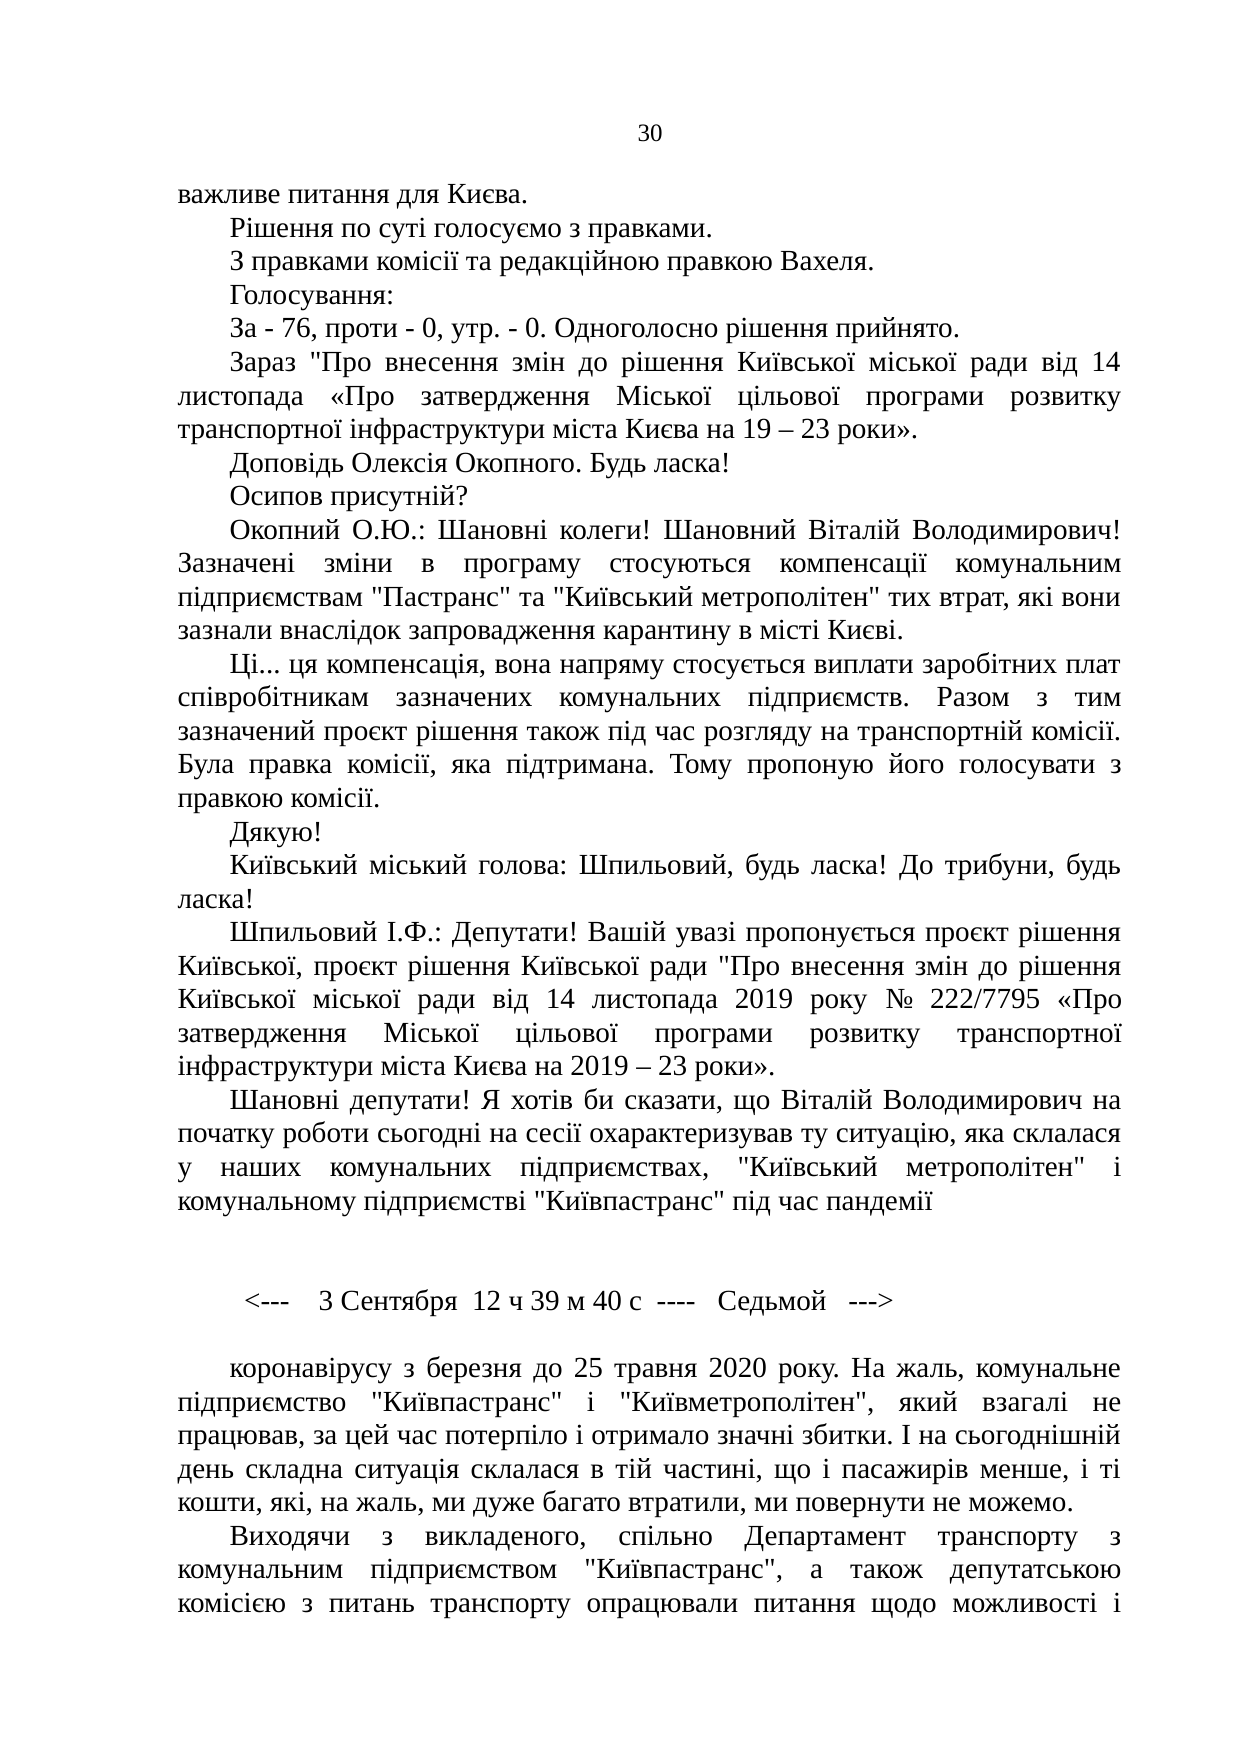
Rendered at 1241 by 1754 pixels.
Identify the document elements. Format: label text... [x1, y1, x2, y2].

text Ці... ця компенсація, вона напряму стосується виплати заробітних плат співробітникам зазначених комунальних підприємств. Разом з тим зазначений проєкт рішення також під час розгляду на транспортній комісії. Була правка комісії, яка підтримана. Тому пропоную його голосувати з правкою комісії. [177, 646, 1122, 814]
text Окопний О.Ю.: Шановні колеги! Шановний Віталій Володимирович! Зазначені зміни в програму стосуються компенсації комунальним підприємствам "Пастранс" та "Київський метрополітен" тих втрат, які вони зазнали внаслідок запровадження карантину в місті Києві. [177, 512, 1122, 646]
text Виходячи з викладеного, спільно Департамент транспорту з комунальним підприємством "Київпастранс", а також депутатською комісією з питань транспорту опрацювали питання щодо можливості і [177, 1518, 1122, 1619]
text Шановні депутати! Я хотів би сказати, що Віталій Володимирович на початку роботи сьогодні на сесії охарактеризував ту ситуацію, яка склалася у наших комунальних підприємствах, "Київський метрополітен" і комунальному підприємстві "Київпастранс" під час пандемії [177, 1082, 1122, 1216]
text Дякую! [177, 814, 1122, 847]
text важливе питання для Києва. [177, 176, 1122, 210]
text Голосування: [177, 277, 1122, 311]
text Шпильовий І.Ф.: Депутати! Вашій увазі пропонується проєкт рішення Київської, проєкт рішення Київської ради "Про внесення змін до рішення Київської міської ради від 14 листопада 2019 року № 222/7795 «Про затвердження Міської цільової програми розвитку транспортної інфраструктури міста Києва на 2019 – 23 роки». [177, 914, 1122, 1082]
text Київський міський голова: Шпильовий, будь ласка! До трибуни, будь ласка! [177, 847, 1122, 914]
text З правками комісії та редакційною правкою Вахеля. [177, 243, 1122, 277]
text Рішення по суті голосуємо з правками. [177, 210, 1122, 243]
text Зараз "Про внесення змін до рішення Київської міської ради від 14 листопада «Про затвердження Міської цільової програми розвитку транспортної інфраструктури міста Києва на 19 – 23 роки». [177, 344, 1122, 445]
text Доповідь Олексія Окопного. Будь ласка! [177, 445, 1122, 478]
text Осипов присутній? [177, 478, 1122, 512]
text <--- 3 Сентября 12 ч 39 м 40 с ---- Седьмой ---> [177, 1283, 1122, 1317]
text коронавірусу з березня до 25 травня 2020 року. На жаль, комунальне підприємство "Київпастранс" і "Київметрополітен", який взагалі не працював, за цей час потерпіло і отримало значні збитки. І на сьогоднішній день складна ситуація склалася в тій частині, що і пасажирів менше, і ті кошти, які, на жаль, ми дуже багато втратили, ми повернути не можемо. [177, 1350, 1122, 1518]
text За - 76, проти - 0, утр. - 0. Одноголосно рішення прийнято. [177, 311, 1122, 344]
